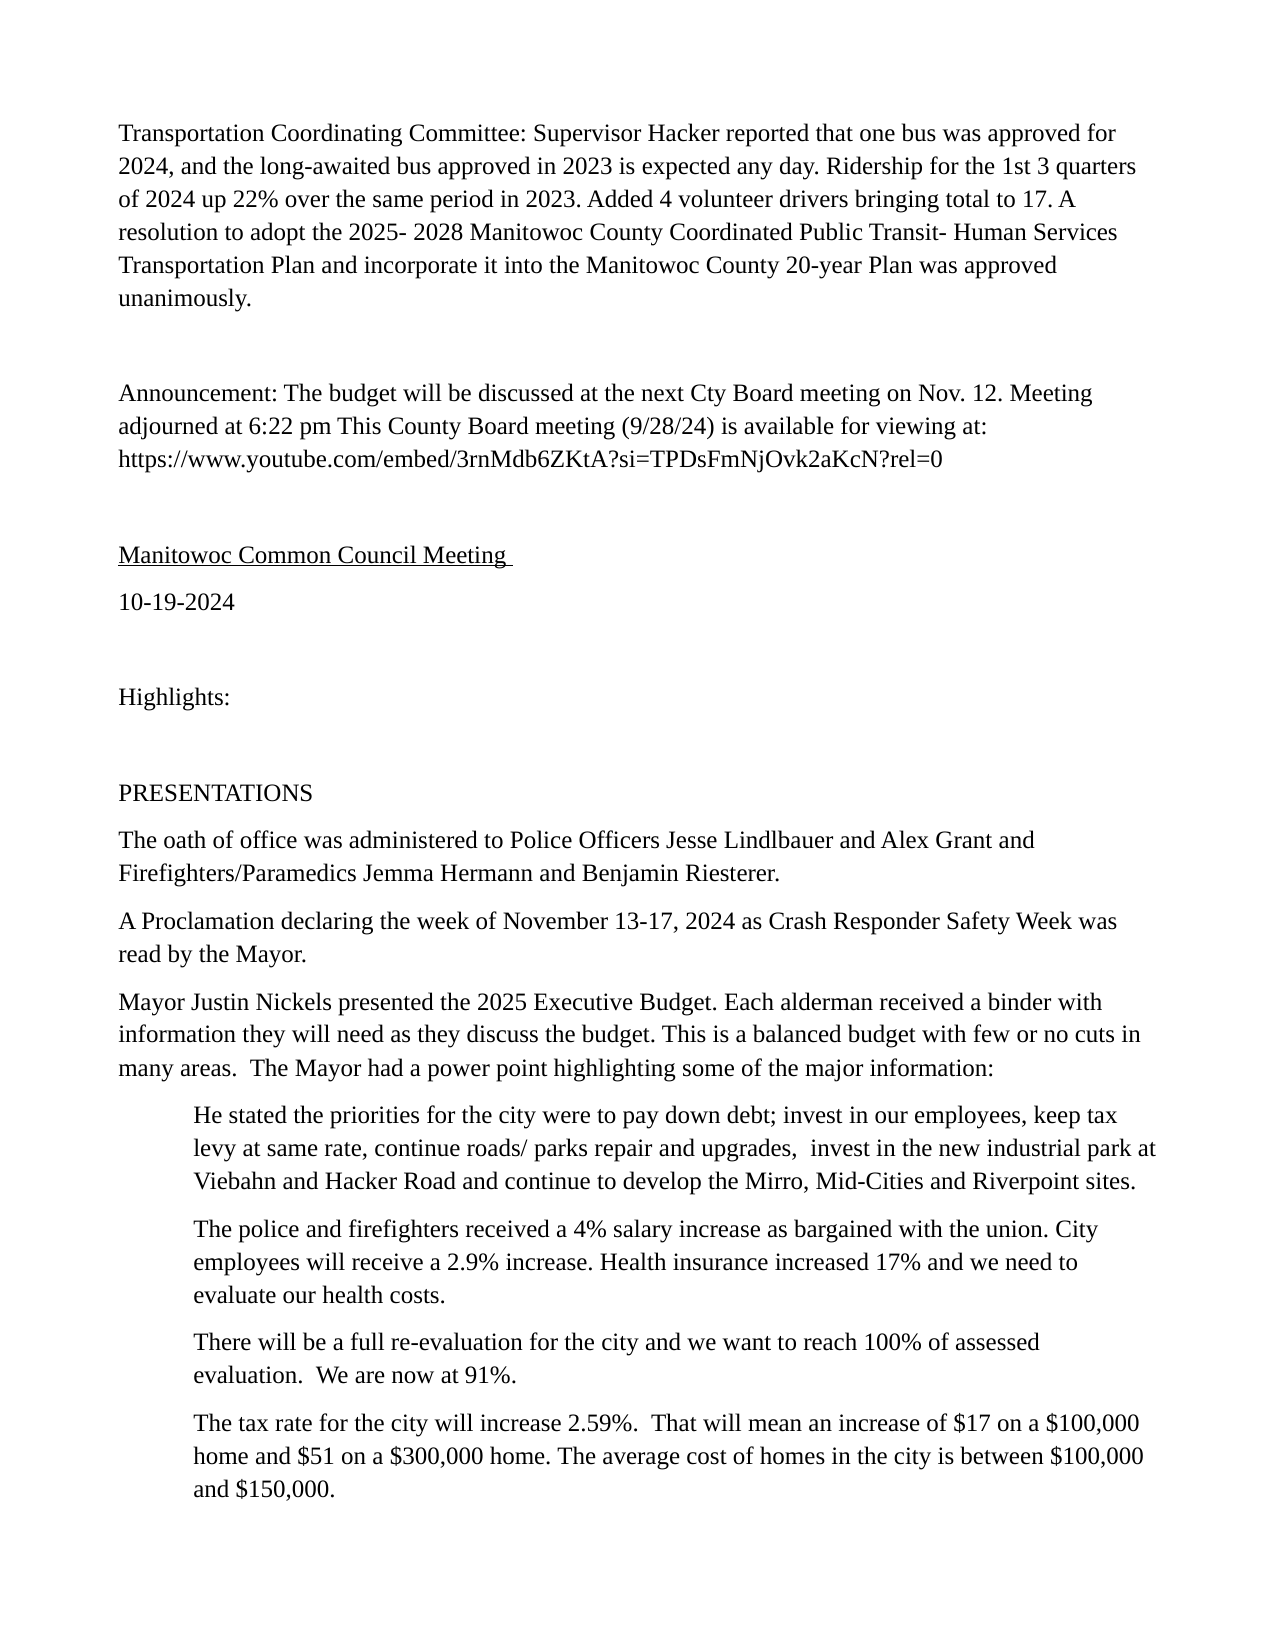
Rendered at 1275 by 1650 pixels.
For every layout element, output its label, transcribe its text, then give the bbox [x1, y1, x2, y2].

text Highlights: [118, 682, 1157, 711]
text Transportation Coordinating Committee: Supervisor Hacker reported that one bus was approved for 2024, and the long-awaited bus approved in 2023 is expected any day. Ridership for the 1st 3 quarters of 2024 up 22% over the same period in 2023. Added 4 volunteer drivers bringing total to 17. A resolution to adopt the 2025- 2028 Manitowoc County Coordinated Public Transit- Human Services Transportation Plan and incorporate it into the Manitowoc County 20-year Plan was approved unanimously. [118, 118, 1157, 312]
text Manitowoc Common Council Meeting [118, 540, 1157, 568]
text 10-19-2024 [118, 587, 1157, 616]
text The oath of office was administered to Police Officers Jesse Lindlbauer and Alex Grant and Firefighters/Paramedics Jemma Hermann and Benjamin Riesterer. [118, 825, 1157, 887]
text The tax rate for the city will increase 2.59%. That will mean an increase of $17 on a $100,000 home and $51 on a $300,000 home. The average cost of homes in the city is between $100,000 and $150,000. [193, 1408, 1157, 1503]
text The police and firefighters received a 4% salary increase as bargained with the union. City employees will receive a 2.9% increase. Health insurance increased 17% and we need to evaluate our health costs. [193, 1214, 1157, 1309]
text Mayor Justin Nickels presented the 2025 Executive Budget. Each alderman received a binder with information they will need as they discuss the budget. This is a balanced budget with few or no cuts in many areas. The Mayor had a power point highlighting some of the major information: [118, 987, 1157, 1081]
text PRESENTATIONS [118, 778, 1157, 806]
text He stated the priorities for the city were to pay down debt; invest in our employees, keep tax levy at same rate, continue roads/ parks repair and upgrades, invest in the new industrial park at Viebahn and Hacker Road and continue to develop the Mirro, Mid-Cities and Riverpoint sites. [193, 1100, 1157, 1195]
text There will be a full re-evaluation for the city and we want to reach 100% of assessed evaluation. We are now at 91%. [193, 1327, 1157, 1389]
text Announcement: The budget will be discussed at the next Cty Board meeting on Nov. 12. Meeting adjourned at 6:22 pm This County Board meeting (9/28/24) is available for viewing at: https://www.youtube.com/embed/3rnMdb6ZKtA?si=TPDsFmNjOvk2aKcN?rel=0 [118, 378, 1157, 473]
text A Proclamation declaring the week of November 13-17, 2024 as Crash Responder Safety Week was read by the Mayor. [118, 906, 1157, 968]
